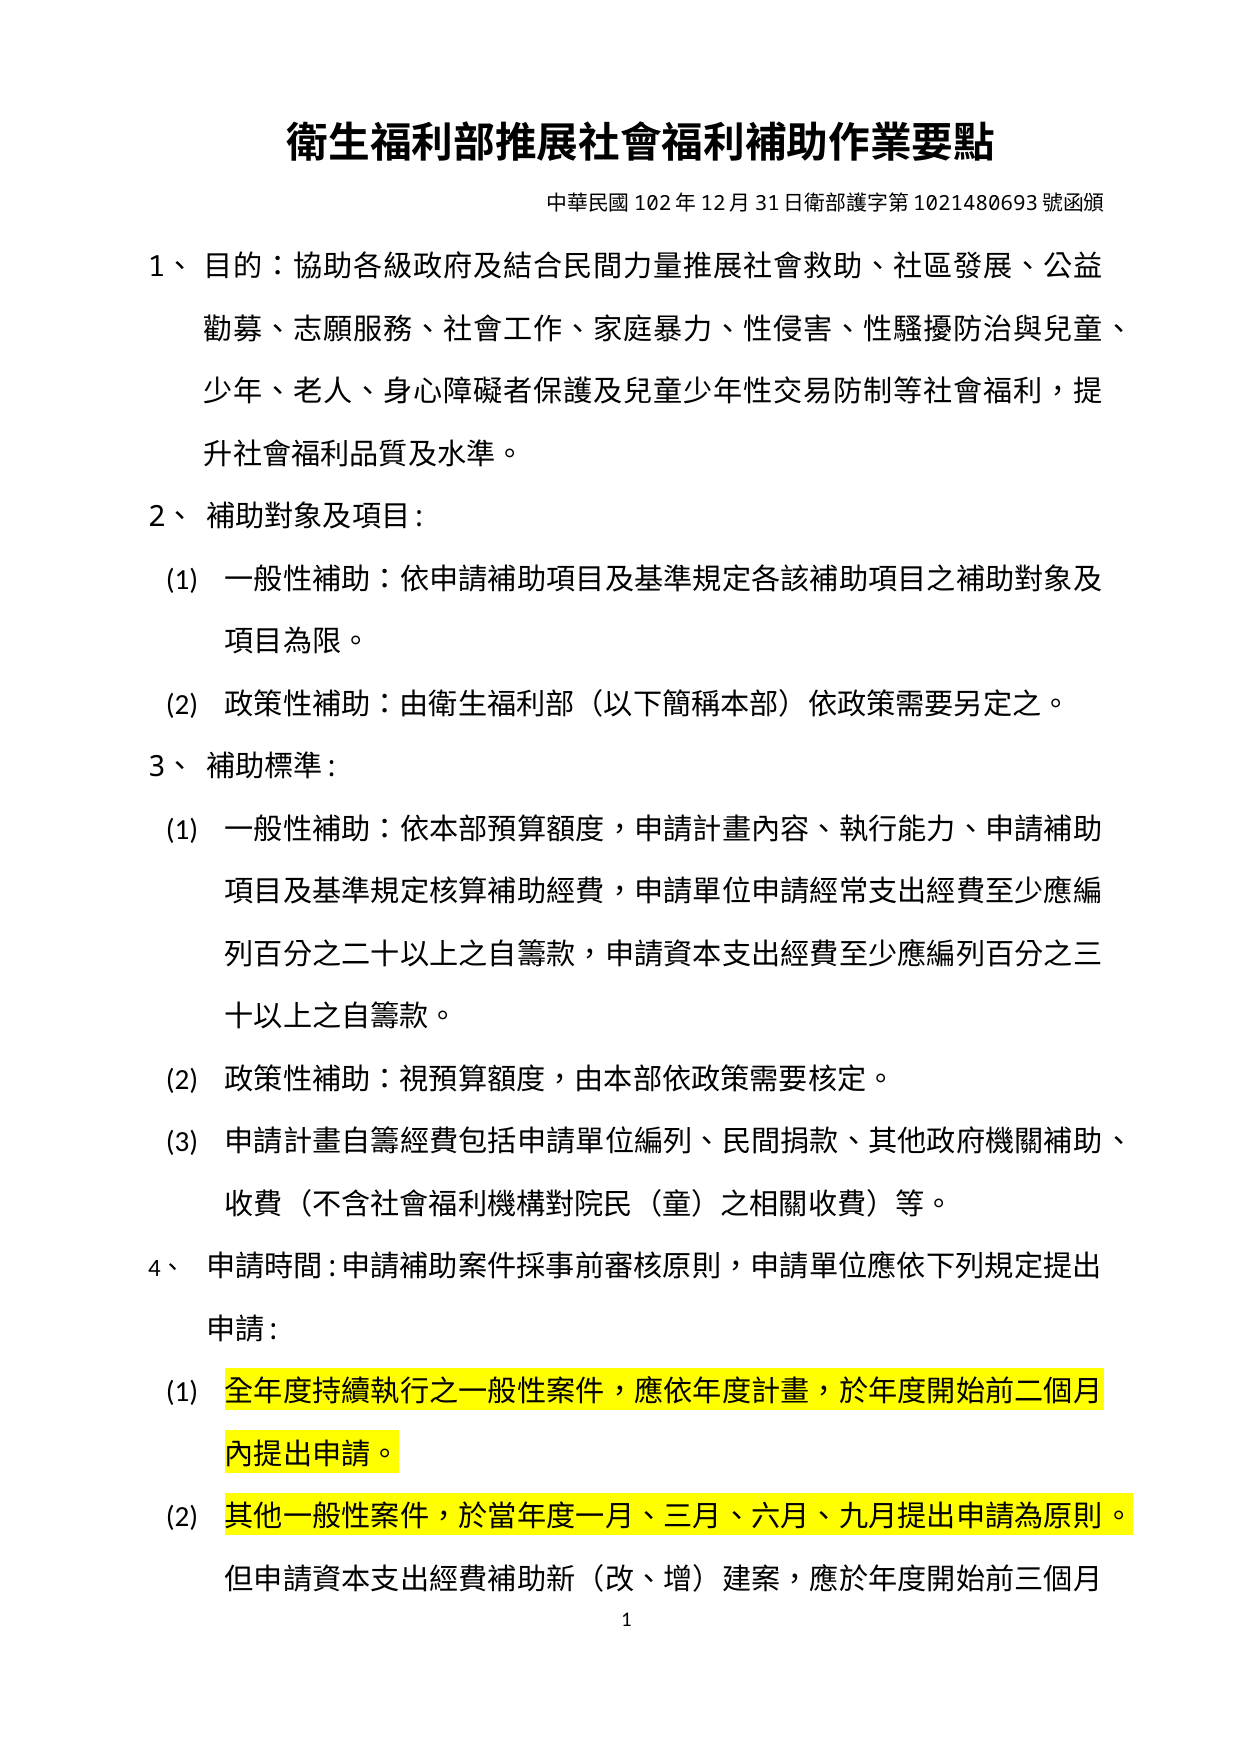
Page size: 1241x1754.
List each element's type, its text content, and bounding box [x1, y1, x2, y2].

list 目的：協助各級政府及結合民間力量推展社會救助、社區發展、公益勸募、志願服務、社會工作、家庭暴力、性侵害、性騷擾防治與兒童、少年、老人、身心障礙者保護及兒童少年性交易防制等社會福利，提升社會福利品質及水準。 [148, 222, 1104, 472]
list 其他一般性案件，於當年度一月、三月、六月、九月提出申請為原則。但申請資本支出經費補助新（改、增）建案，應於年度開始前三個月及當年度之三月底前提出為原則。 [166, 1472, 1104, 1597]
list 政策性補助：視預算額度，由本部依政策需要核定。 [166, 1035, 1104, 1097]
text 中華民國102年12月31日衛部護字第1021480693號函頒 [148, 160, 1104, 222]
list 一般性補助：依申請補助項目及基準規定各該補助項目之補助對象及項目為限。 [166, 535, 1104, 660]
list 政策性補助：由衛生福利部（以下簡稱本部）依政策需要另定之。 [166, 660, 1104, 722]
list 補助標準: [148, 722, 1104, 785]
list 全年度持續執行之一般性案件，應依年度計畫，於年度開始前二個月內提出申請。 [166, 1347, 1104, 1472]
list 補助對象及項目: [148, 472, 1104, 535]
list 申請時間:申請補助案件採事前審核原則，申請單位應依下列規定提出申請: [148, 1222, 1104, 1347]
list 一般性補助：依本部預算額度，申請計畫內容、執行能力、申請補助項目及基準規定核算補助經費，申請單位申請經常支出經費至少應編列百分之二十以上之自籌款，申請資本支出經費至少應編列百分之三十以上之自籌款。 [166, 785, 1104, 1035]
text 衛生福利部推展社會福利補助作業要點 [148, 97, 1134, 160]
list 申請計畫自籌經費包括申請單位編列、民間捐款、其他政府機關補助、收費（不含社會福利機構對院民（童）之相關收費）等。 [166, 1097, 1104, 1222]
